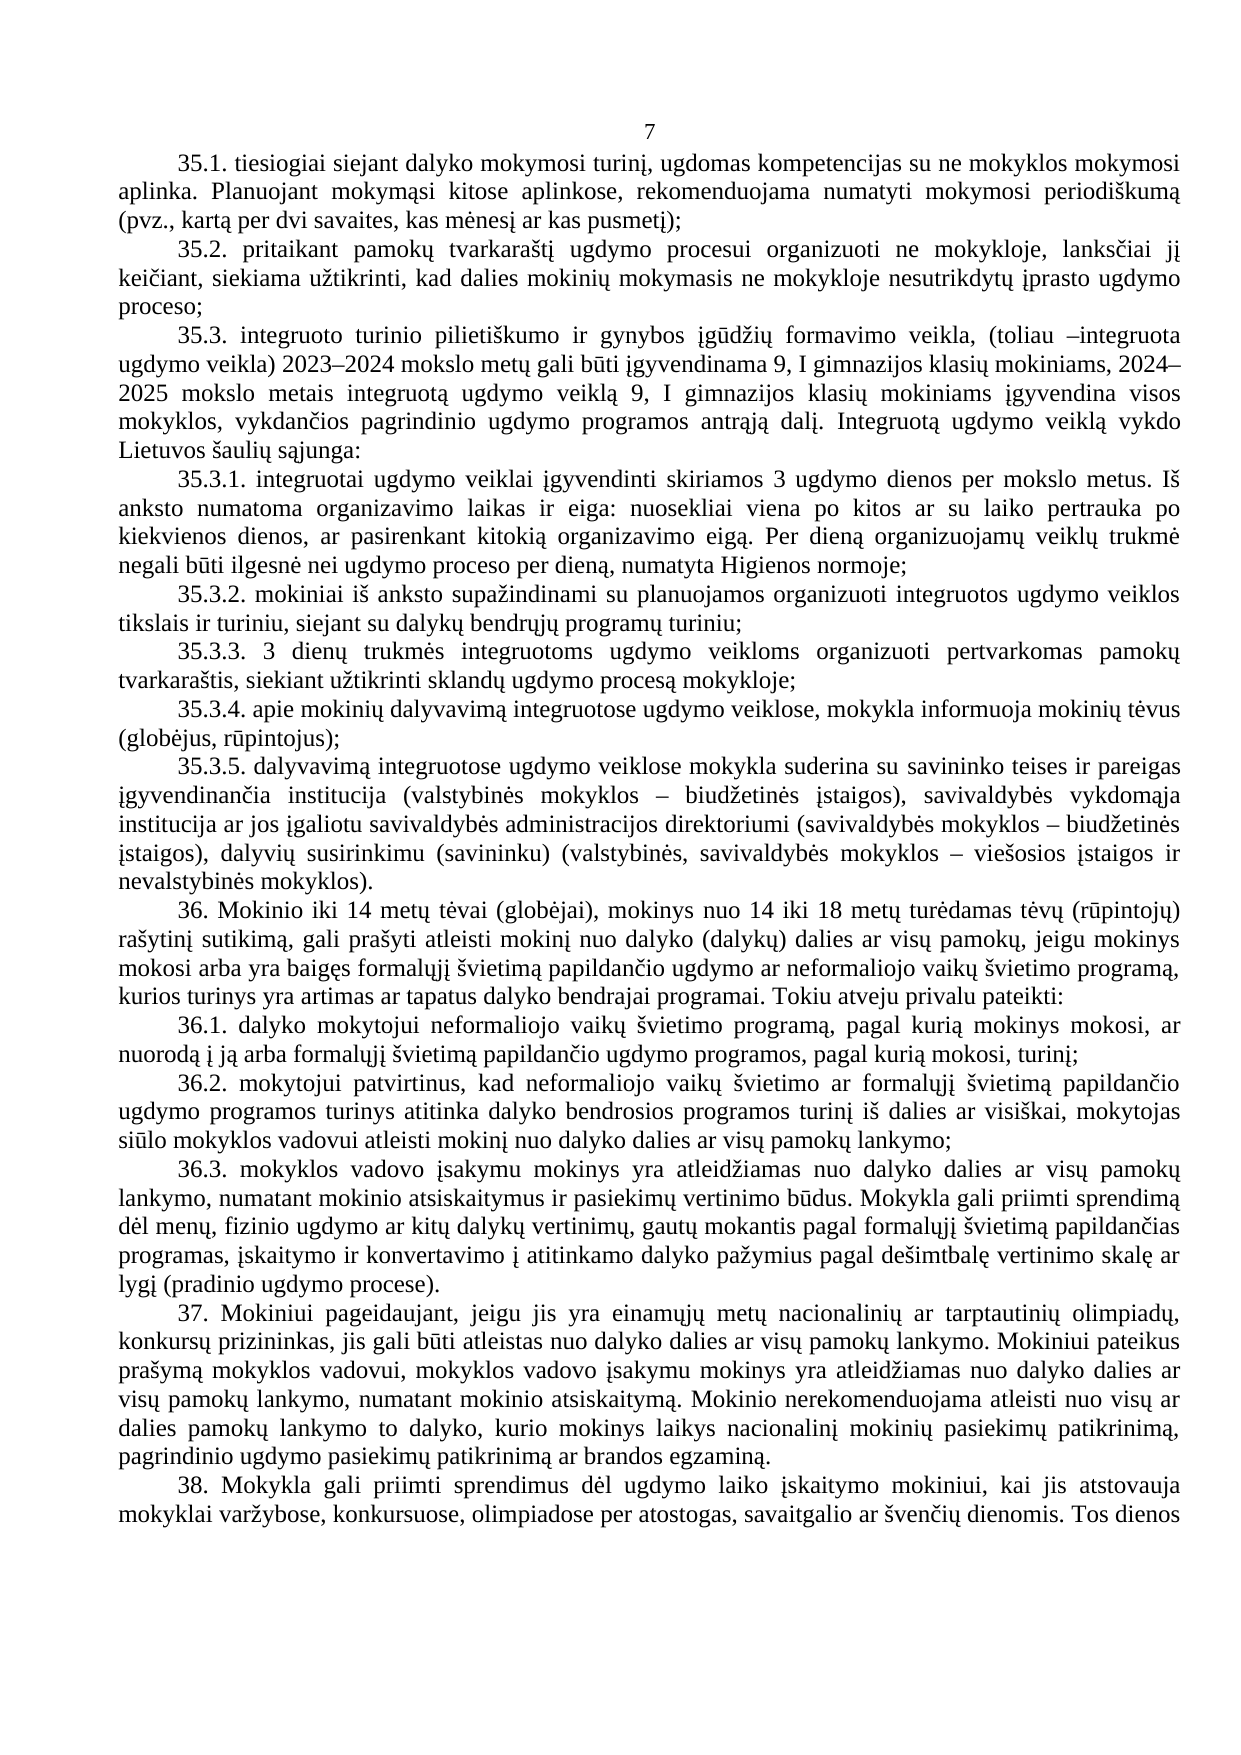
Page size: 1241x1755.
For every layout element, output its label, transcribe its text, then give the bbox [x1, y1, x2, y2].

text 36.3. mokyklos vadovo įsakymu mokinys yra atleidžiamas nuo dalyko dalies ar visų pamokų lankymo, numatant mokinio atsiskaitymus ir pasiekimų vertinimo būdus. Mokykla gali priimti sprendimą dėl menų, fizinio ugdymo ar kitų dalykų vertinimų, gautų mokantis pagal formalųjį švietimą papildančias programas, įskaitymo ir konvertavimo į atitinkamo dalyko pažymius pagal dešimtbalę vertinimo skalę ar lygį (pradinio ugdymo procese). [118, 1154, 1181, 1298]
text 35.3.2. mokiniai iš anksto supažindinami su planuojamos organizuoti integruotos ugdymo veiklos tikslais ir turiniu, siejant su dalykų bendrųjų programų turiniu; [118, 579, 1181, 636]
text 36.2. mokytojui patvirtinus, kad neformaliojo vaikų švietimo ar formalųjį švietimą papildančio ugdymo programos turinys atitinka dalyko bendrosios programos turinį iš dalies ar visiškai, mokytojas siūlo mokyklos vadovui atleisti mokinį nuo dalyko dalies ar visų pamokų lankymo; [118, 1068, 1181, 1154]
text 36. Mokinio iki 14 metų tėvai (globėjai), mokinys nuo 14 iki 18 metų turėdamas tėvų (rūpintojų) rašytinį sutikimą, gali prašyti atleisti mokinį nuo dalyko (dalykų) dalies ar visų pamokų, jeigu mokinys mokosi arba yra baigęs formalųjį švietimą papildančio ugdymo ar neformaliojo vaikų švietimo programą, kurios turinys yra artimas ar tapatus dalyko bendrajai programai. Tokiu atveju privalu pateikti: [118, 895, 1181, 1010]
text 35.2. pritaikant pamokų tvarkaraštį ugdymo procesui organizuoti ne mokykloje, lanksčiai jį keičiant, siekiama užtikrinti, kad dalies mokinių mokymasis ne mokykloje nesutrikdytų įprasto ugdymo proceso; [118, 234, 1181, 320]
text 35.3.5. dalyvavimą integruotose ugdymo veiklose mokykla suderina su savininko teises ir pareigas įgyvendinančia institucija (valstybinės mokyklos – biudžetinės įstaigos), savivaldybės vykdomąja institucija ar jos įgaliotu savivaldybės administracijos direktoriumi (savivaldybės mokyklos – biudžetinės įstaigos), dalyvių susirinkimu (savininku) (valstybinės, savivaldybės mokyklos – viešosios įstaigos ir nevalstybinės mokyklos). [118, 751, 1181, 895]
text 35.3.4. apie mokinių dalyvavimą integruotose ugdymo veiklose, mokykla informuoja mokinių tėvus (globėjus, rūpintojus); [118, 694, 1181, 751]
text 35.1. tiesiogiai siejant dalyko mokymosi turinį, ugdomas kompetencijas su ne mokyklos mokymosi aplinka. Planuojant mokymąsi kitose aplinkose, rekomenduojama numatyti mokymosi periodiškumą (pvz., kartą per dvi savaites, kas mėnesį ar kas pusmetį); [118, 148, 1181, 234]
text 35.3. integruoto turinio pilietiškumo ir gynybos įgūdžių formavimo veikla, (toliau –integruota ugdymo veikla) 2023–2024 mokslo metų gali būti įgyvendinama 9, I gimnazijos klasių mokiniams, 2024–2025 mokslo metais integruotą ugdymo veiklą 9, I gimnazijos klasių mokiniams įgyvendina visos mokyklos, vykdančios pagrindinio ugdymo programos antrąją dalį. Integruotą ugdymo veiklą vykdo Lietuvos šaulių sąjunga: [118, 320, 1181, 464]
text 35.3.3. 3 dienų trukmės integruotoms ugdymo veikloms organizuoti pertvarkomas pamokų tvarkaraštis, siekiant užtikrinti sklandų ugdymo procesą mokykloje; [118, 636, 1181, 694]
text 36.1. dalyko mokytojui neformaliojo vaikų švietimo programą, pagal kurią mokinys mokosi, ar nuorodą į ją arba formalųjį švietimą papildančio ugdymo programos, pagal kurią mokosi, turinį; [118, 1010, 1181, 1068]
text 38. Mokykla gali priimti sprendimus dėl ugdymo laiko įskaitymo mokiniui, kai jis atstovauja mokyklai varžybose, konkursuose, olimpiadose per atostogas, savaitgalio ar švenčių dienomis. Tos dienos [118, 1470, 1181, 1528]
text 37. Mokiniui pageidaujant, jeigu jis yra einamųjų metų nacionalinių ar tarptautinių olimpiadų, konkursų prizininkas, jis gali būti atleistas nuo dalyko dalies ar visų pamokų lankymo. Mokiniui pateikus prašymą mokyklos vadovui, mokyklos vadovo įsakymu mokinys yra atleidžiamas nuo dalyko dalies ar visų pamokų lankymo, numatant mokinio atsiskaitymą. Mokinio nerekomenduojama atleisti nuo visų ar dalies pamokų lankymo to dalyko, kurio mokinys laikys nacionalinį mokinių pasiekimų patikrinimą, pagrindinio ugdymo pasiekimų patikrinimą ar brandos egzaminą. [118, 1298, 1181, 1470]
text 35.3.1. integruotai ugdymo veiklai įgyvendinti skiriamos 3 ugdymo dienos per mokslo metus. Iš anksto numatoma organizavimo laikas ir eiga: nuosekliai viena po kitos ar su laiko pertrauka po kiekvienos dienos, ar pasirenkant kitokią organizavimo eigą. Per dieną organizuojamų veiklų trukmė negali būti ilgesnė nei ugdymo proceso per dieną, numatyta Higienos normoje; [118, 464, 1181, 579]
